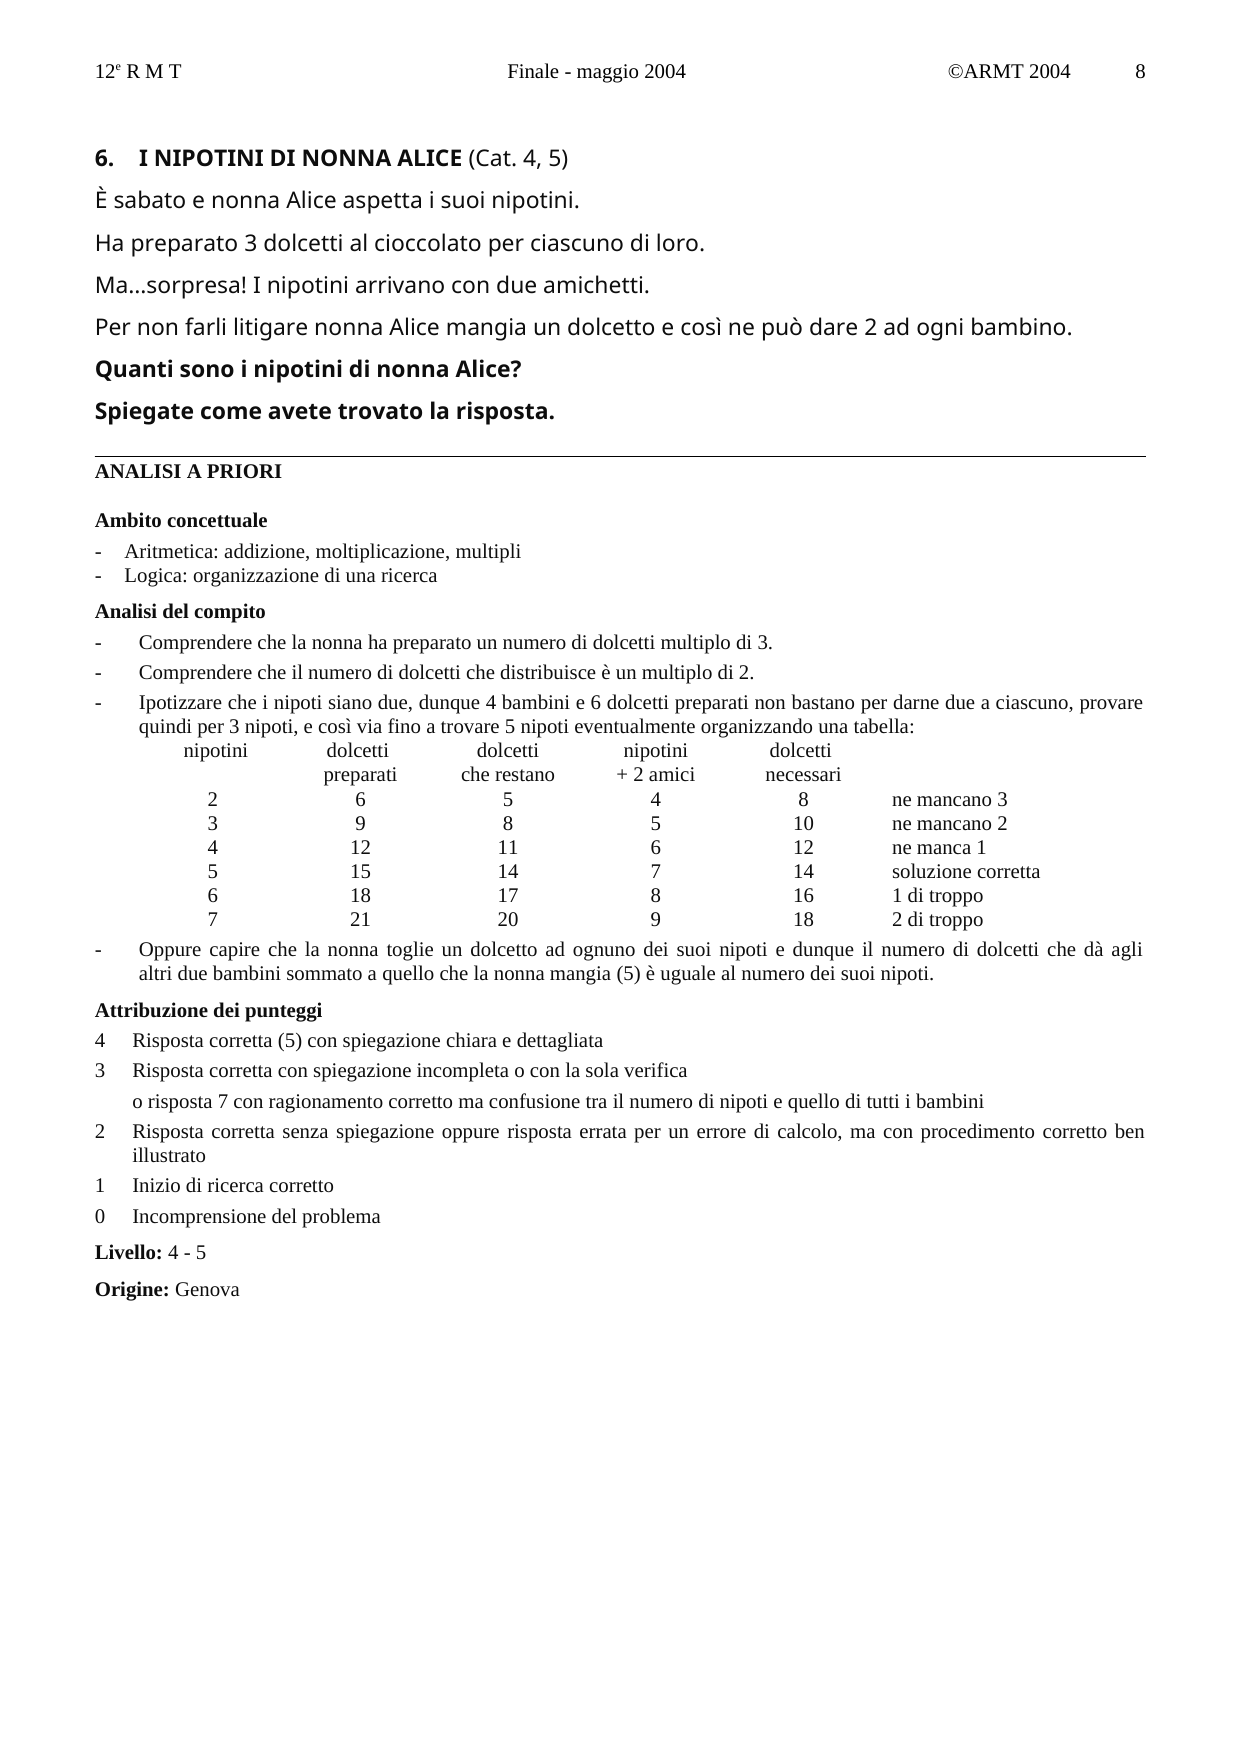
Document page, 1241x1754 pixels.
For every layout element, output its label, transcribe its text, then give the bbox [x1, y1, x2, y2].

text Spiegate come avete trovato la risposta. [94, 395, 1146, 426]
text - Comprendere che il numero di dolcetti che distribuisce è un multiplo di 2. [94, 660, 1146, 684]
text Analisi del compito [94, 599, 1146, 623]
text - Aritmetica: addizione, moltiplicazione, multipli [94, 539, 1146, 563]
text 6. I NIPOTINI DI NONNA ALICE (Cat. 4, 5) [94, 142, 1146, 173]
text 0 Incomprensione del problema [94, 1204, 1146, 1228]
text preparati che restano + 2 amici necessari [94, 762, 1146, 786]
text o risposta 7 con ragionamento corretto ma confusione tra il numero di nipoti e quello di tutti i bambini [94, 1089, 1146, 1113]
text È sabato e nonna Alice aspetta i suoi nipotini. [94, 184, 1146, 216]
text 1 Inizio di ricerca corretto [94, 1173, 1146, 1197]
text 5 15 14 7 14 soluzione corretta [94, 859, 1146, 883]
text Ambito concettuale [94, 508, 1146, 532]
text 4 Risposta corretta (5) con spiegazione chiara e dettagliata [94, 1028, 1146, 1052]
text Attribuzione dei punteggi [94, 998, 1146, 1022]
text 3 Risposta corretta con spiegazione incompleta o con la sola verifica [94, 1058, 1146, 1082]
text 6 18 17 8 16 1 di troppo [94, 883, 1146, 907]
text nipotini dolcetti dolcetti nipotini dolcetti [94, 738, 1146, 762]
text - Oppure capire che la nonna toglie un dolcetto ad ognuno dei suoi nipoti e dunque il numero di dolcetti che dà agli altri due bambini sommato a quello che la nonna mangia (5) è uguale al numero dei suoi nipoti. [94, 937, 1146, 985]
text Quanti sono i nipotini di nonna Alice? [94, 353, 1146, 384]
text Livello: 4 - 5 [94, 1240, 1146, 1264]
text Ha preparato 3 dolcetti al cioccolato per ciascuno di loro. [94, 226, 1146, 258]
text - Comprendere che la nonna ha preparato un numero di dolcetti multiplo di 3. [94, 629, 1146, 654]
text 2 6 5 4 8 ne mancano 3 [94, 786, 1146, 811]
text Origine: Genova [94, 1277, 1146, 1301]
text ANALISI A PRIORI [94, 457, 1146, 483]
text 3 9 8 5 10 ne mancano 2 [94, 811, 1146, 834]
text Per non farli litigare nonna Alice mangia un dolcetto e così ne può dare 2 ad ogni bambino. [94, 311, 1146, 342]
text Ma…sorpresa! I nipotini arrivano con due amichetti. [94, 269, 1146, 300]
text 2 Risposta corretta senza spiegazione oppure risposta errata per un errore di calcolo, ma con procedimento corretto ben illustrato [94, 1119, 1146, 1167]
text - Ipotizzare che i nipoti siano due, dunque 4 bambini e 6 dolcetti preparati non bastano per darne due a ciascuno, provare quindi per 3 nipoti, e così via fino a trovare 5 nipoti eventualmente organizzando una tabella: [94, 690, 1146, 738]
text 7 21 20 9 18 2 di troppo [94, 907, 1146, 931]
text 4 12 11 6 12 ne manca 1 [94, 834, 1146, 859]
text - Logica: organizzazione di una ricerca [94, 563, 1146, 587]
